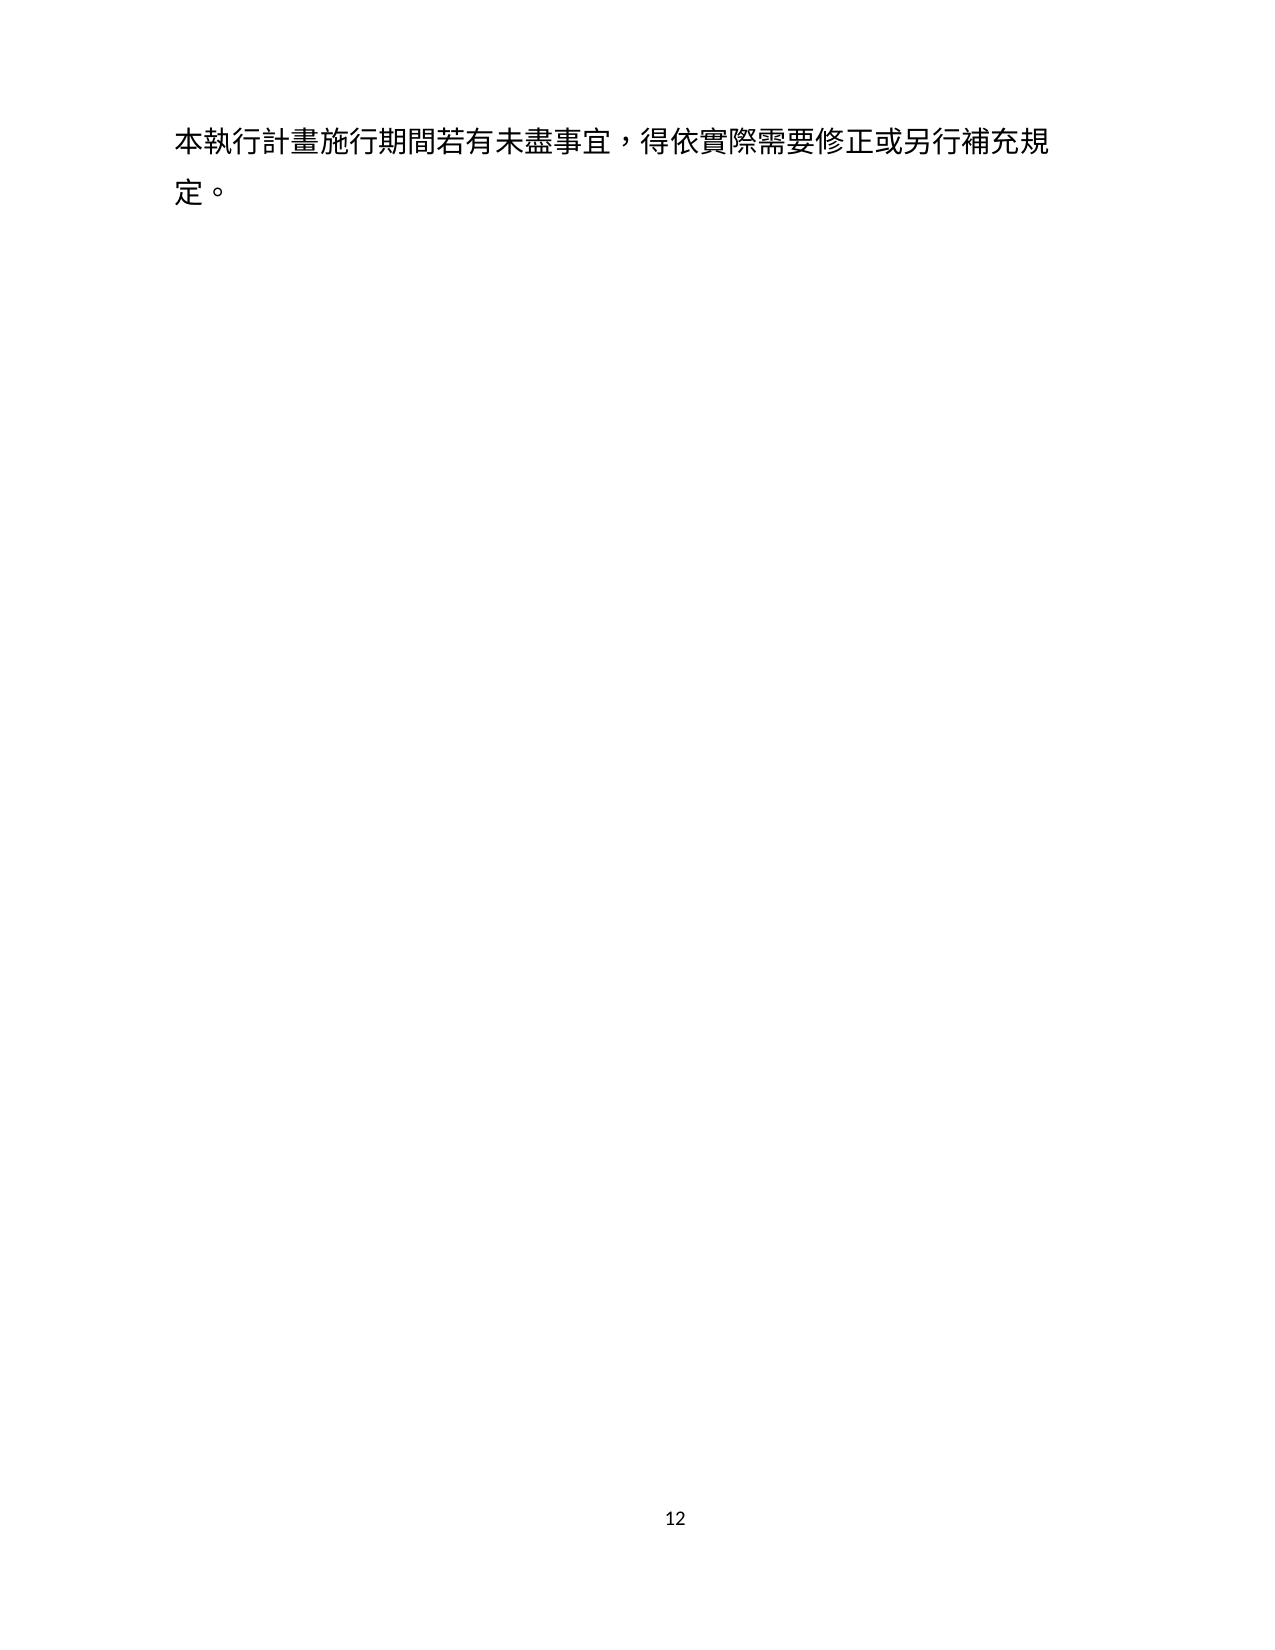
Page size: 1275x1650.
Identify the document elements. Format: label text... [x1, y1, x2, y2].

text 本執行計畫施行期間若有未盡事宜，得依實際需要修正或另行補充規 [148, 119, 1122, 161]
text 定。 [148, 169, 1122, 212]
